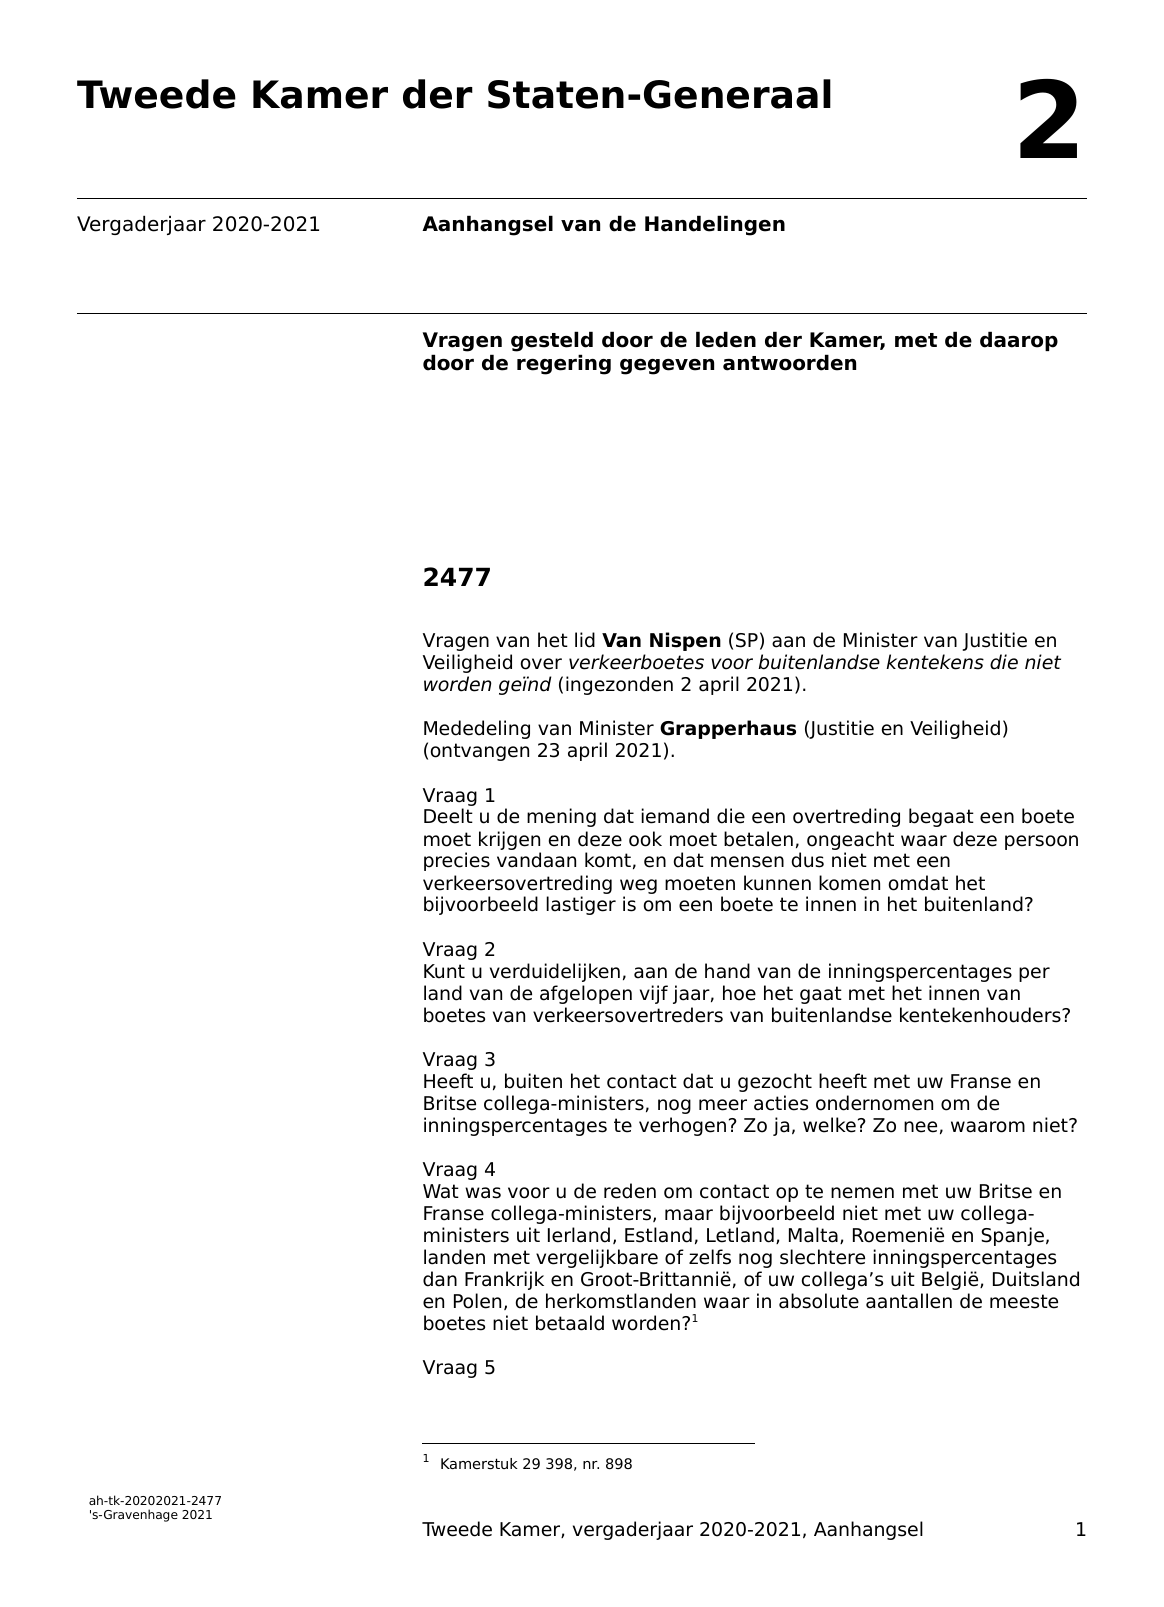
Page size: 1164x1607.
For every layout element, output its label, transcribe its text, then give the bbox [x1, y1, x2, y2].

text Deelt u de mening dat iemand die een overtreding begaat een boete moet krijgen en deze ook moet betalen, ongeacht waar deze persoon precies vandaan komt, en dat mensen dus niet met een verkeersovertreding weg moeten kunnen komen omdat het bijvoorbeeld lastiger is om een boete te innen in het buitenland? [422, 806, 1087, 916]
text Heeft u, buiten het contact dat u gezocht heeft met uw Franse en Britse collega-ministers, nog meer acties ondernomen om de inningspercentages te verhogen? Zo ja, welke? Zo nee, waarom niet? [422, 1071, 1087, 1137]
table_cell Vergaderjaar 2020-2021 [77, 199, 422, 313]
text Vraag 2 [422, 938, 1087, 961]
table_header Tweede Kamer der Staten-Generaal [77, 59, 886, 198]
text Wat was voor u de reden om contact op te nemen met uw Britse en Franse collega-ministers, maar bijvoorbeeld niet met uw collega-ministers uit Ierland, Estland, Letland, Malta, Roemenië en Spanje, landen met vergelijkbare of zelfs nog slechtere inningspercentages dan Frankrijk en Groot-Brittannië, of uw collega’s uit België, Duitsland en Polen, de herkomstlanden waar in absolute aantallen de meeste boetes niet betaald worden? [422, 1181, 1087, 1334]
text Mededeling van Minister Grapperhaus (Justitie en Veiligheid) (ontvangen 23 april 2021). [422, 718, 1087, 762]
text Vraag 3 [422, 1049, 1087, 1071]
text 's-Gravenhage 2021 [88, 1508, 323, 1522]
text Vraag 5 [422, 1357, 1087, 1379]
text Vragen van het lid Van Nispen (SP) aan de Minister van Justitie en Veiligheid over verkeerboetes voor buitenlandse kentekens die niet worden geïnd (ingezonden 2 april 2021). [422, 630, 1087, 696]
text 2477 [422, 563, 1087, 592]
text Kunt u verduidelijken, aan de hand van de inningspercentages per land van de afgelopen vijf jaar, hoe het gaat met het innen van boetes van verkeersovertreders van buitenlandse kentekenhouders? [422, 961, 1087, 1026]
table_header 2 [886, 59, 1087, 198]
text Vraag 4 [422, 1159, 1087, 1181]
text Vraag 1 [422, 784, 1087, 806]
table_cell Aanhangsel van de Handelingen [422, 199, 1087, 313]
table_cell [77, 314, 422, 375]
text ah-tk-20202021-2477 [88, 1494, 323, 1508]
table_cell Vragen gesteld door de leden der Kamer, met de daarop door de regering gegeven antwoorden [422, 314, 1087, 375]
text Kamerstuk 29 398, nr. 898 [422, 1452, 1087, 1474]
